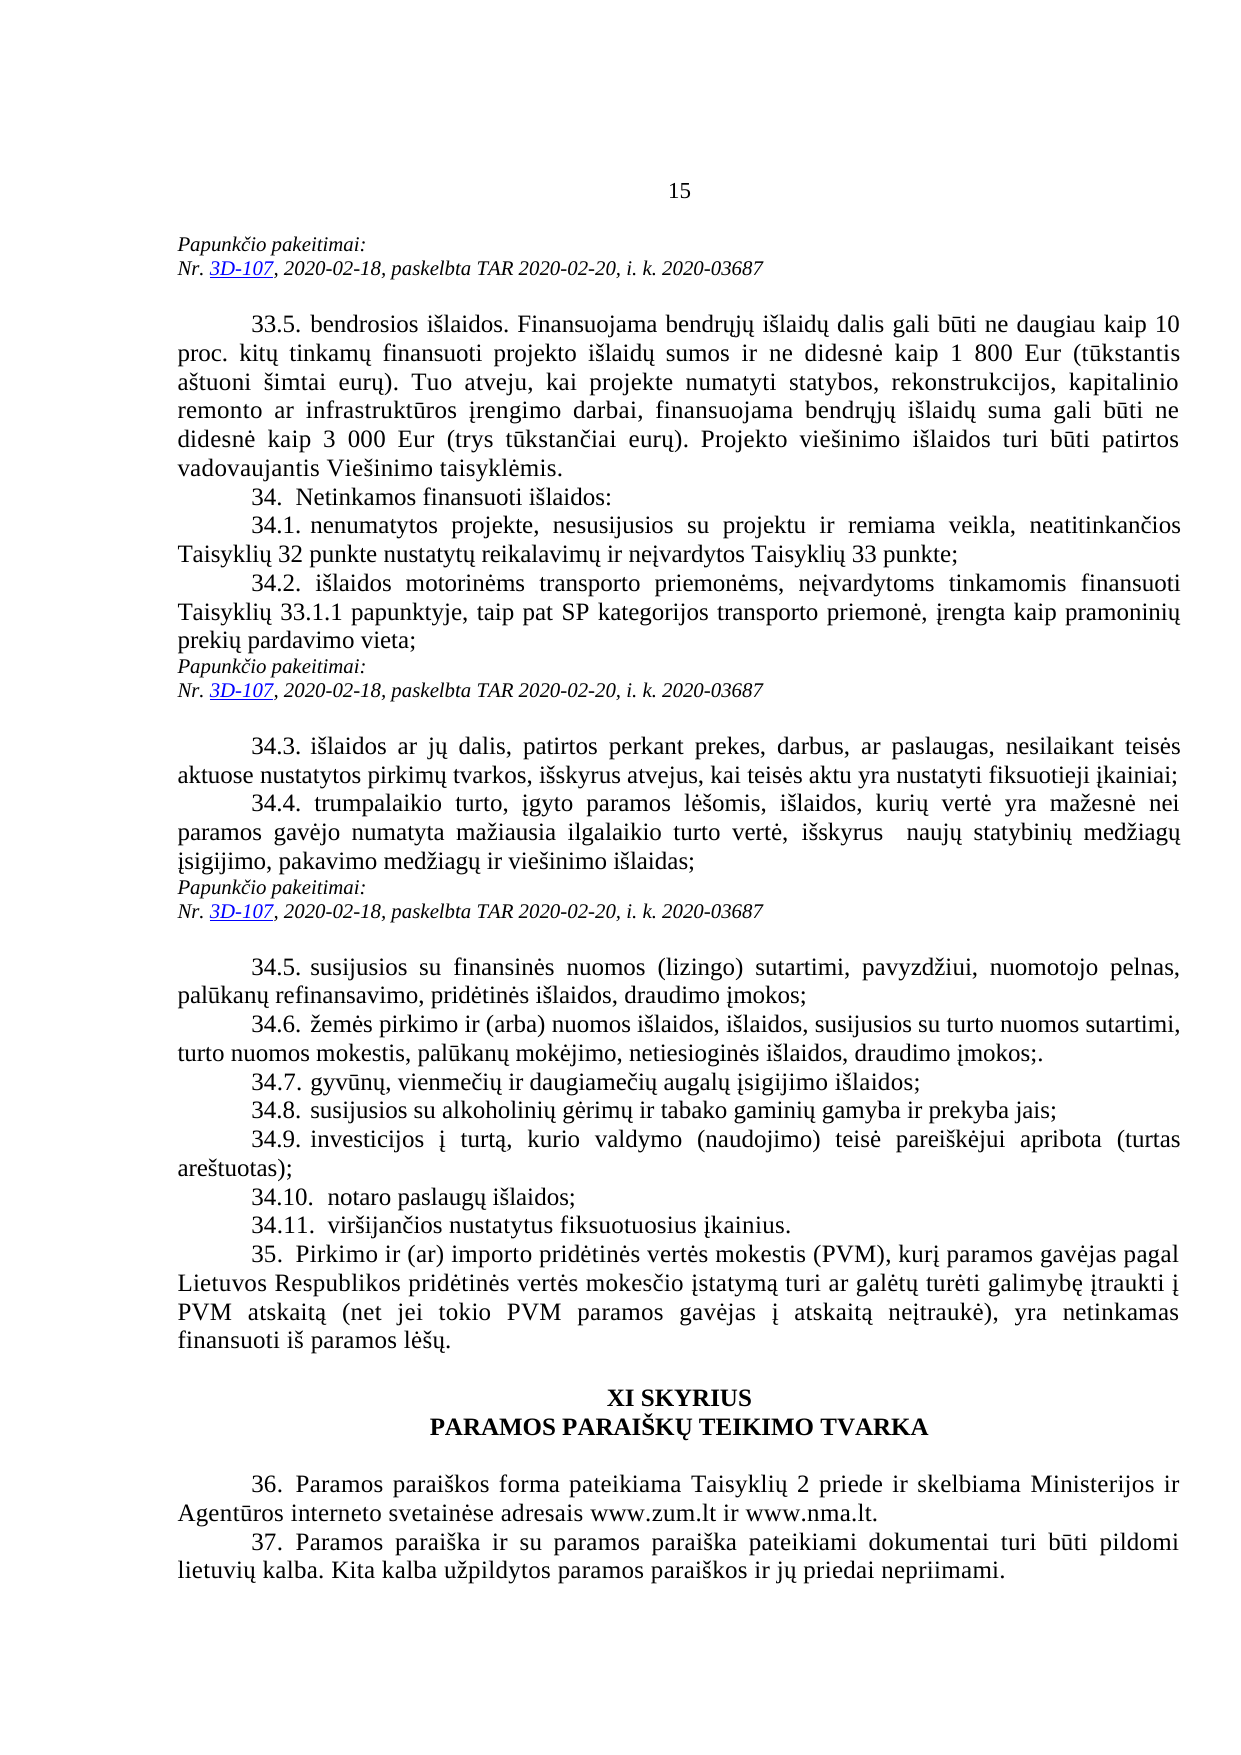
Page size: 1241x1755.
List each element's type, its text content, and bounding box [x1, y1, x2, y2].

text Papunkčio pakeitimai: [177, 654, 1181, 678]
text 34.6. žemės pirkimo ir (arba) nuomos išlaidos, išlaidos, susijusios su turto nuomos sutartimi, turto nuomos mokestis, palūkanų mokėjimo, netiesioginės išlaidos, draudimo įmokos;. [177, 1009, 1181, 1067]
text 34.9. investicijos į turtą, kurio valdymo (naudojimo) teisė pareiškėjui apribota (turtas areštuotas); [177, 1124, 1181, 1182]
text 34.10. notaro paslaugų išlaidos; [177, 1182, 1181, 1211]
text Nr. 3D-107, 2020-02-18, paskelbta TAR 2020-02-20, i. k. 2020-03687 [177, 256, 1181, 280]
text XI SKYRIUS [177, 1383, 1181, 1412]
text 35. Pirkimo ir (ar) importo pridėtinės vertės mokestis (PVM), kurį paramos gavėjas pagal Lietuvos Respublikos pridėtinės vertės mokesčio įstatymą turi ar galėtų turėti galimybę įtraukti į PVM atskaitą (net jei tokio PVM paramos gavėjas į atskaitą neįtraukė), yra netinkamas finansuoti iš paramos lėšų. [177, 1239, 1181, 1354]
text Papunkčio pakeitimai: [177, 232, 1181, 256]
text 34.11. viršijančios nustatytus fiksuotuosius įkainius. [177, 1211, 1181, 1239]
text Nr. 3D-107, 2020-02-18, paskelbta TAR 2020-02-20, i. k. 2020-03687 [177, 678, 1181, 702]
text 34. Netinkamos finansuoti išlaidos: [177, 482, 1181, 510]
text 34.4. trumpalaikio turto, įgyto paramos lėšomis, išlaidos, kurių vertė yra mažesnė nei paramos gavėjo numatyta mažiausia ilgalaikio turto vertė, išskyrus naujų statybinių medžiagų įsigijimo, pakavimo medžiagų ir viešinimo išlaidas; [177, 788, 1181, 875]
text Papunkčio pakeitimai: [177, 875, 1181, 899]
text Nr. 3D-107, 2020-02-18, paskelbta TAR 2020-02-20, i. k. 2020-03687 [177, 899, 1181, 923]
text 33.5. bendrosios išlaidos. Finansuojama bendrųjų išlaidų dalis gali būti ne daugiau kaip 10 proc. kitų tinkamų finansuoti projekto išlaidų sumos ir ne didesnė kaip 1 800 Eur (tūkstantis aštuoni šimtai eurų). Tuo atveju, kai projekte numatyti statybos, rekonstrukcijos, kapitalinio remonto ar infrastruktūros įrengimo darbai, finansuojama bendrųjų išlaidų suma gali būti ne didesnė kaip 3 000 Eur (trys tūkstančiai eurų). Projekto viešinimo išlaidos turi būti patirtos vadovaujantis Viešinimo taisyklėmis. [177, 309, 1181, 482]
text 34.2. išlaidos motorinėms transporto priemonėms, neįvardytoms tinkamomis finansuoti Taisyklių 33.1.1 papunktyje, taip pat SP kategorijos transporto priemonė, įrengta kaip pramoninių prekių pardavimo vieta; [177, 568, 1181, 654]
text 36. Paramos paraiškos forma pateikiama Taisyklių 2 priede ir skelbiama Ministerijos ir Agentūros interneto svetainėse adresais www.zum.lt ir www.nma.lt. [177, 1469, 1181, 1527]
text 34.7. gyvūnų, vienmečių ir daugiamečių augalų įsigijimo išlaidos; [177, 1067, 1181, 1096]
text 34.8. susijusios su alkoholinių gėrimų ir tabako gaminių gamyba ir prekyba jais; [177, 1096, 1181, 1124]
text PARAMOS PARAIŠKŲ TEIKIMO TVARKA [177, 1412, 1181, 1441]
text 37. Paramos paraiška ir su paramos paraiška pateikiami dokumentai turi būti pildomi lietuvių kalba. Kita kalba užpildytos paramos paraiškos ir jų priedai nepriimami. [177, 1527, 1181, 1584]
text 34.1. nenumatytos projekte, nesusijusios su projektu ir remiama veikla, neatitinkančios Taisyklių 32 punkte nustatytų reikalavimų ir neįvardytos Taisyklių 33 punkte; [177, 510, 1181, 568]
text 34.3. išlaidos ar jų dalis, patirtos perkant prekes, darbus, ar paslaugas, nesilaikant teisės aktuose nustatytos pirkimų tvarkos, išskyrus atvejus, kai teisės aktu yra nustatyti fiksuotieji įkainiai; [177, 731, 1181, 788]
text 34.5. susijusios su finansinės nuomos (lizingo) sutartimi, pavyzdžiui, nuomotojo pelnas, palūkanų refinansavimo, pridėtinės išlaidos, draudimo įmokos; [177, 952, 1181, 1009]
